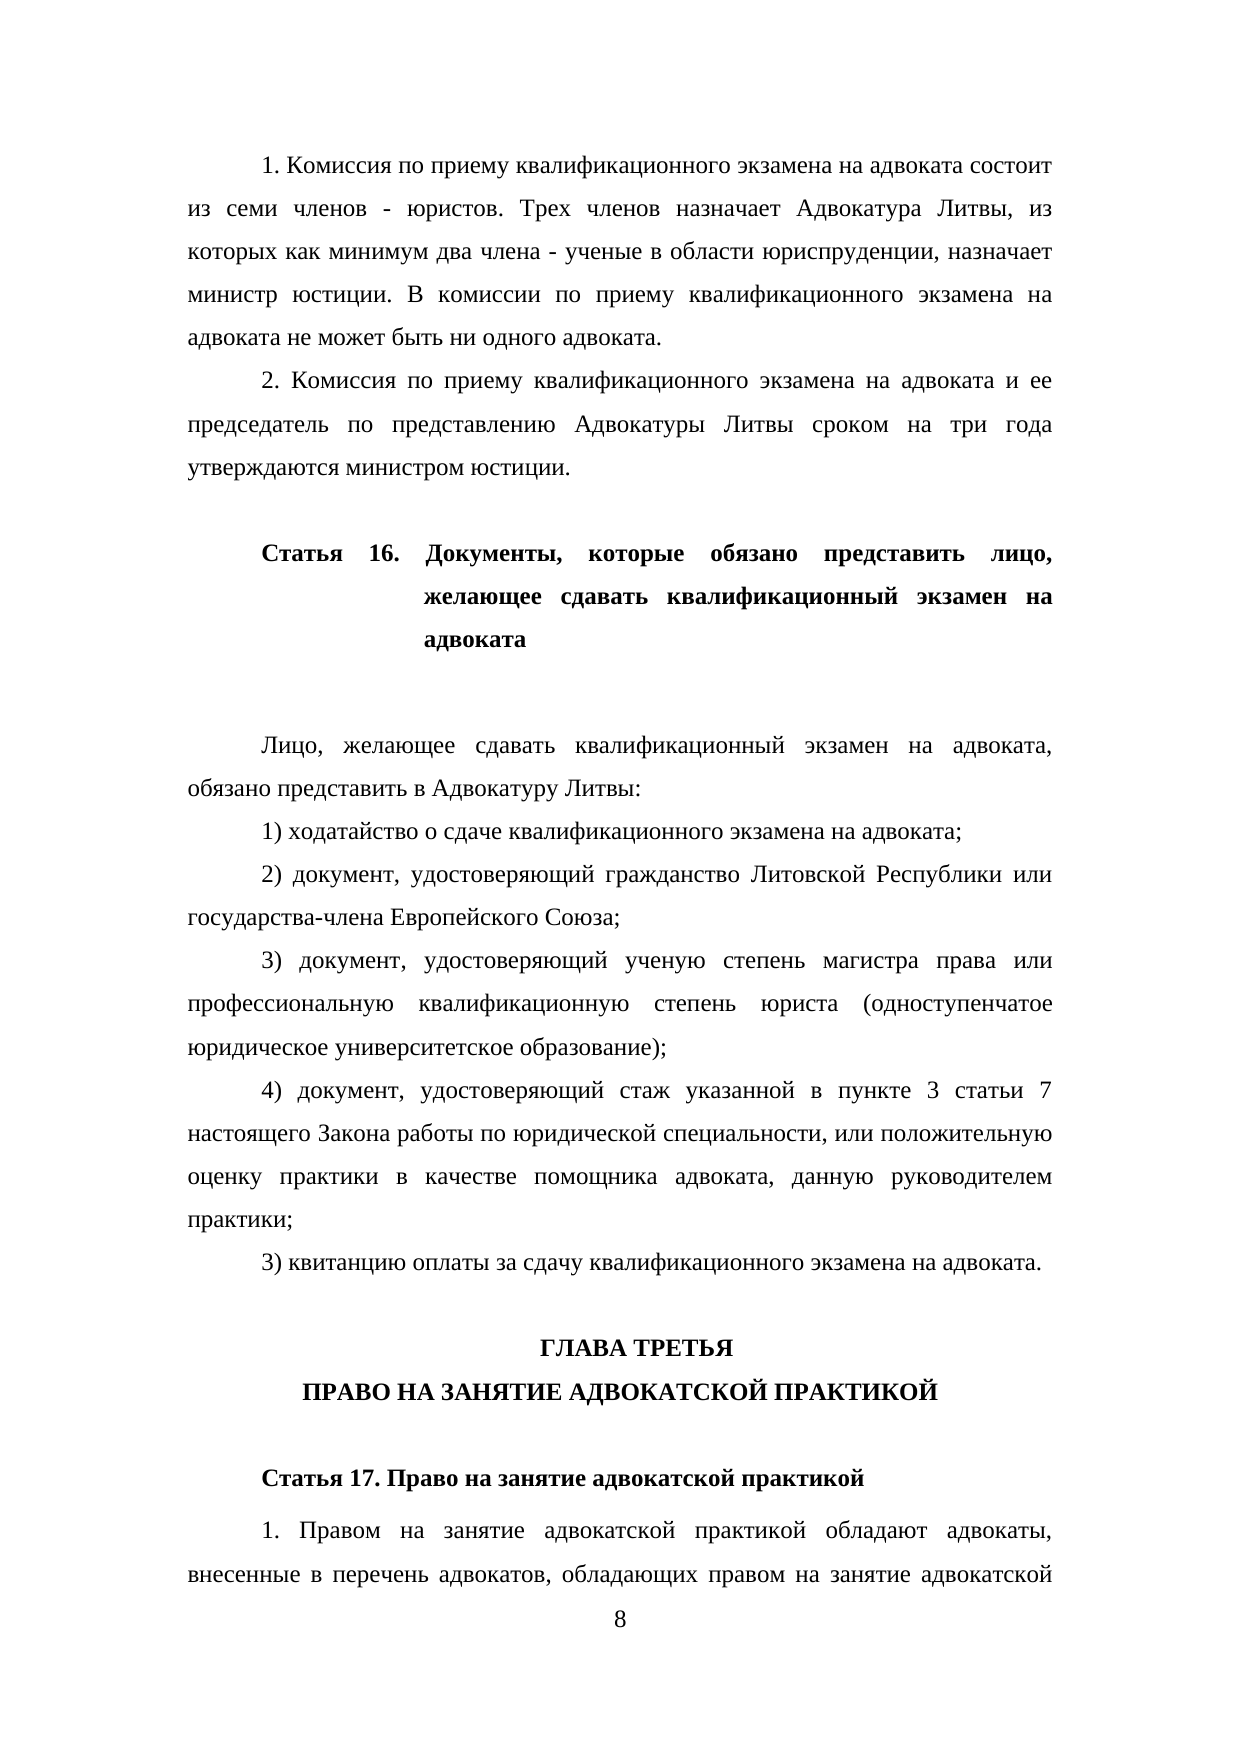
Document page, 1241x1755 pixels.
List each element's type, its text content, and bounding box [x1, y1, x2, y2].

text 3) квитанцию оплаты за сдачу квалификационного экзамена на адвоката. [187, 1247, 1053, 1276]
text 4) документ, удостоверяющий стаж указанной в пункте 3 статьи 7 настоящего Закона работы по юридической специальности, или положительную оценку практики в качестве помощника адвоката, данную руководителем практики; [187, 1075, 1053, 1233]
text 2. Комиссия по приему квалификационного экзамена на адвоката и ее председатель по представлению Адвокатуры Литвы сроком на три года утверждаются министром юстиции. [187, 366, 1053, 481]
text Статья 17. Право на занятие адвокатской практикой [220, 1463, 1053, 1492]
text 2) документ, удостоверяющий гражданство Литовской Республики или государства-члена Европейского Союза; [187, 859, 1053, 931]
text 3) документ, удостоверяющий ученую степень магистра права или профессиональную квалификационную степень юриста (одноступенчатое юридическое университетское образование); [187, 945, 1053, 1060]
text Статья 16. Документы, которые обязано представить лицо, желающее сдавать квалификационный экзамен на адвоката [261, 538, 1053, 653]
text ГЛАВА ТРЕТЬЯ [187, 1333, 1053, 1362]
text Лицо, желающее сдавать квалификационный экзамен на адвоката, обязано представить в Адвокатуру Литвы: [187, 730, 1053, 802]
text 1. Комиссия по приему квалификационного экзамена на адвоката состоит из семи членов - юристов. Трех членов назначает Адвокатура Литвы, из которых как минимум два члена - ученые в области юриспруденции, назначает министр юстиции. В комиссии по приему квалификационного экзамена на адвоката не может быть ни одного адвоката. [187, 150, 1053, 351]
text ПРАВО НА ЗАНЯТИЕ АДВОКАТСКОЙ ПРАКТИКОЙ [187, 1377, 1053, 1405]
text 1. Правом на занятие адвокатской практикой обладают адвокаты, внесенные в перечень адвокатов, обладающих правом на занятие адвокатской [187, 1516, 1053, 1587]
text 1) ходатайство о сдаче квалификационного экзамена на адвоката; [187, 816, 1053, 845]
